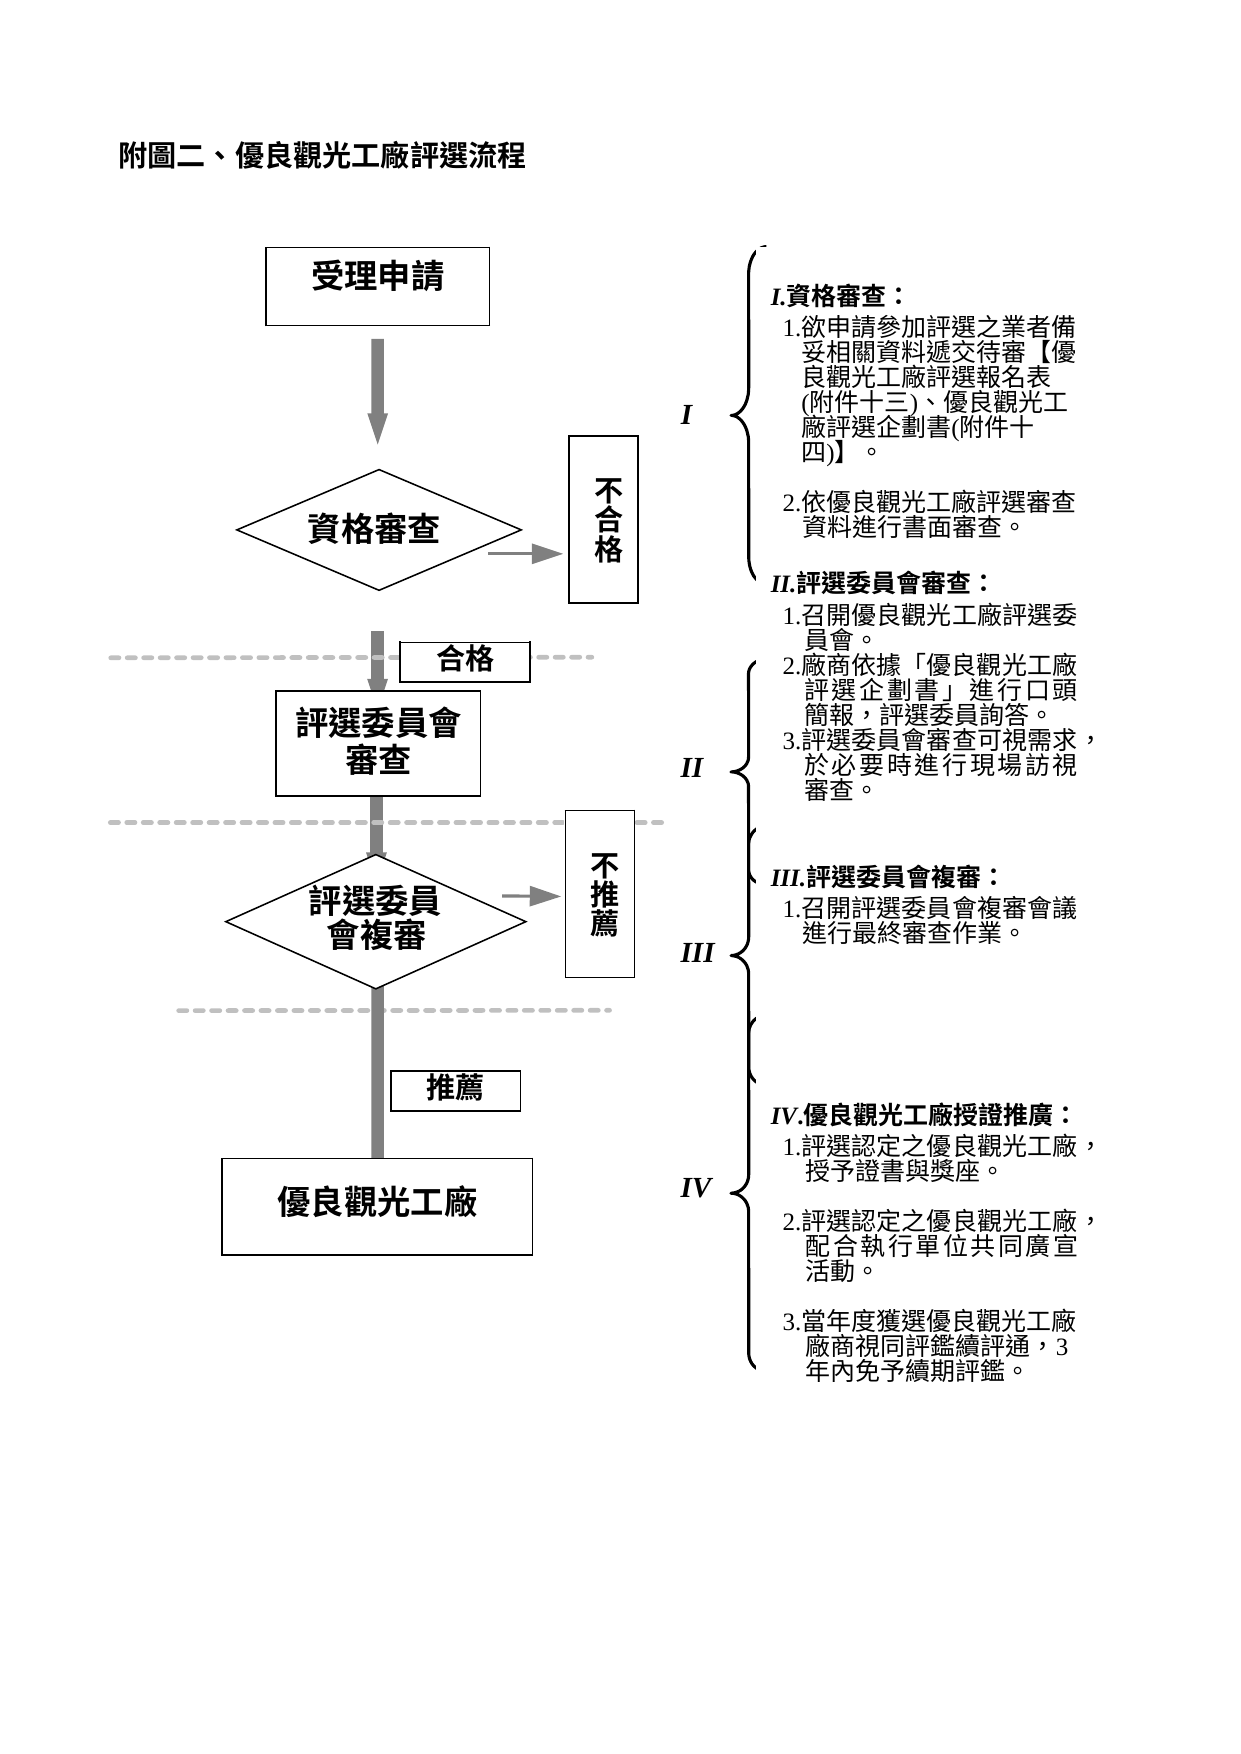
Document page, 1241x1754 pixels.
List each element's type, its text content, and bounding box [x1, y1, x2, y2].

text 2.廠商依據「優良觀光工廠評選企劃書」進行口頭簡報，評選委員詢答。 [782, 654, 1078, 729]
text 附圖二、優良觀光工廠評選流程 [118, 112, 1122, 175]
text 2.評選認定之優良觀光工廠，配合執行單位共同廣宣活動。 [782, 1210, 1078, 1285]
text 1.評選認定之優良觀光工廠，授予證書與獎座。 [782, 1135, 1078, 1185]
text 1.欲申請參加評選之業者備妥相關資料遞交待審【優良觀光工廠評選報名表(附件十三)、優良觀光工廠評選企劃書(附件十四)】。 [782, 317, 1078, 467]
text 不推薦 [584, 826, 626, 962]
text 推薦 [394, 1073, 517, 1105]
text 1.召開優良觀光工廠評選委員會。 [782, 604, 1078, 654]
text 不合格 [588, 452, 630, 587]
text II.評選委員會審查： [771, 573, 1078, 598]
text 評選委員會審查 [279, 705, 477, 780]
text I.資格審查： [771, 285, 1078, 310]
text 優良觀光工廠 [226, 1180, 529, 1223]
text III.評選委員會複審： [771, 867, 1078, 892]
text 1.召開評選委員會複審會議進行最終審查作業。 [782, 898, 1078, 948]
text 合格 [404, 645, 526, 676]
text 3.評選委員會審查可視需求，於必要時進行現場訪視審查。 [782, 729, 1078, 804]
text 2.依優良觀光工廠評選審查資料進行書面審查。 [782, 492, 1078, 542]
text 3.當年度獲選優良觀光工廠廠商視同評鑑續評通，3年內免予續期評鑑。 [782, 1310, 1078, 1385]
text 受理申請 [270, 250, 486, 298]
text IV.優良觀光工廠授證推廣： [771, 1104, 1078, 1129]
